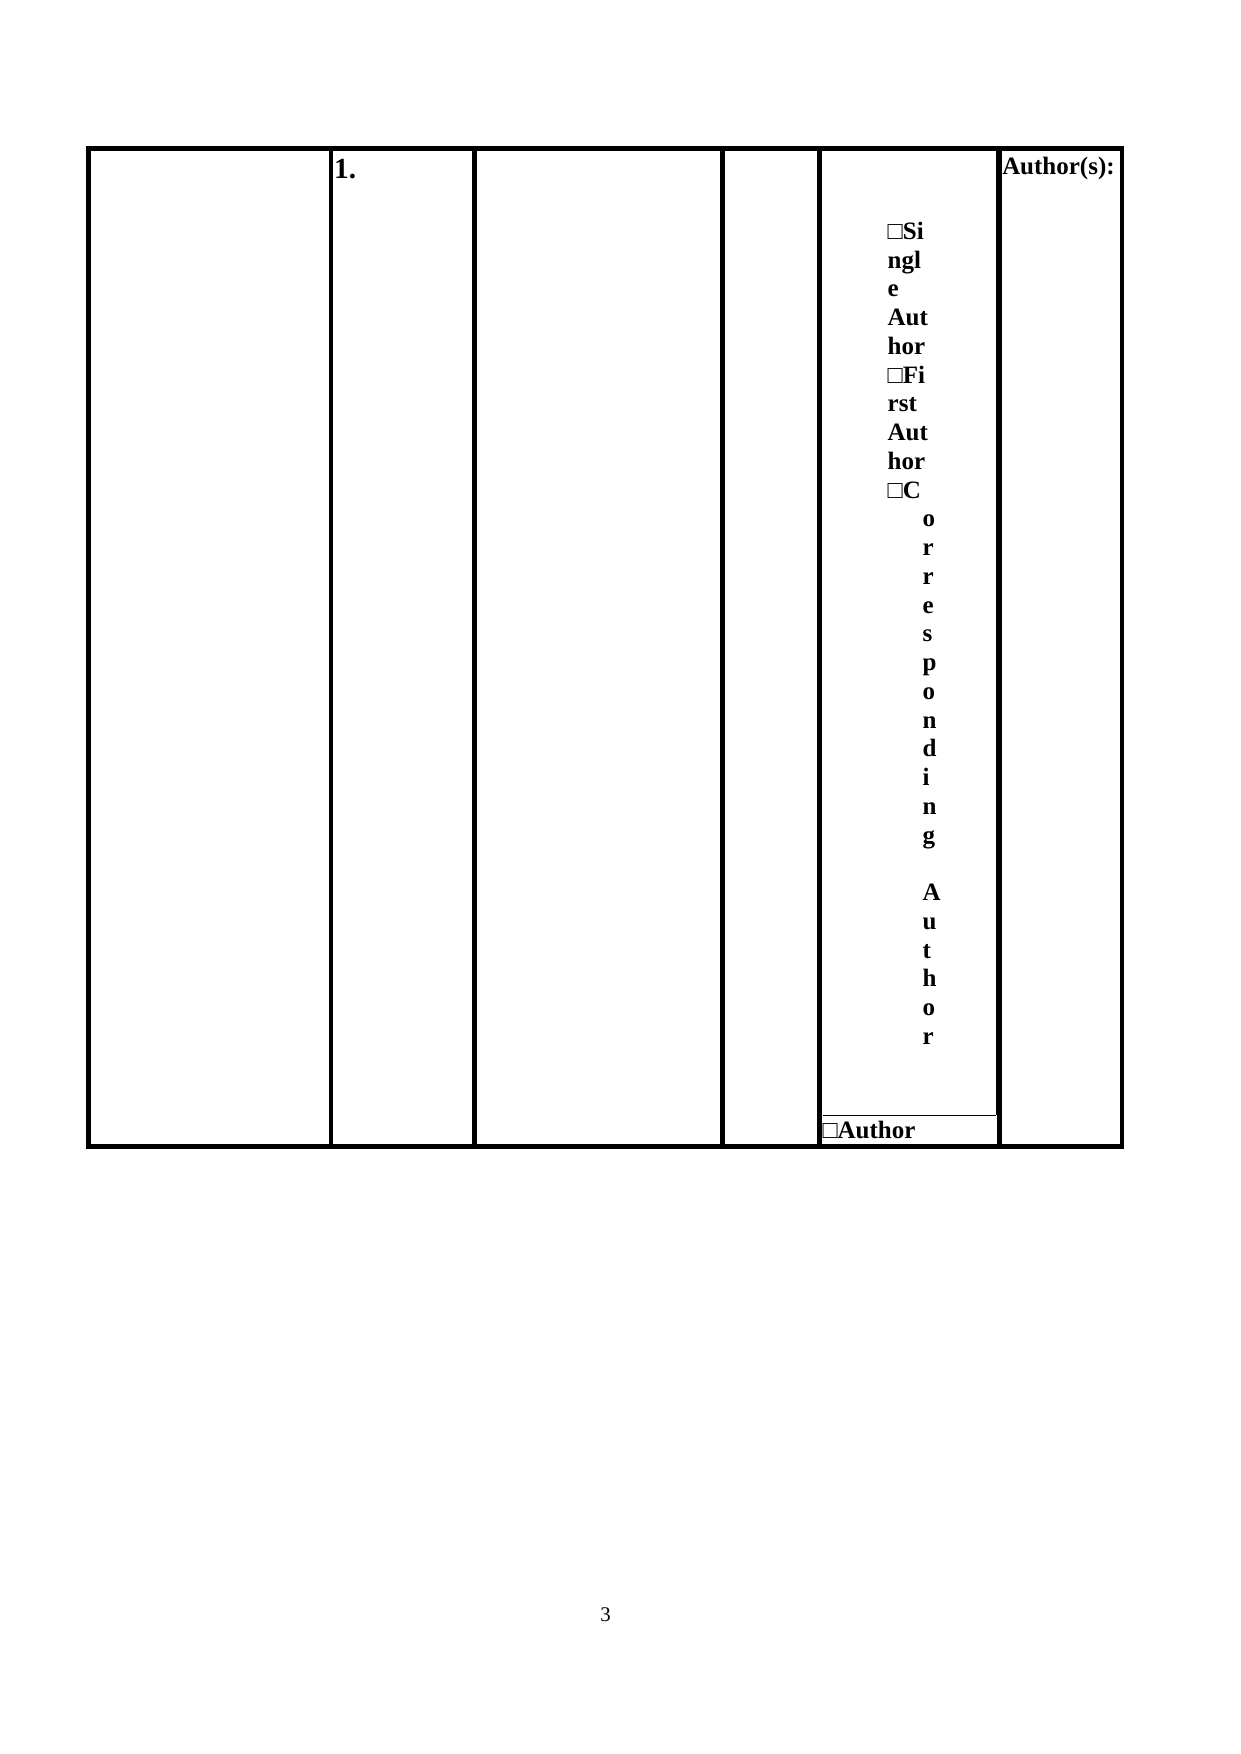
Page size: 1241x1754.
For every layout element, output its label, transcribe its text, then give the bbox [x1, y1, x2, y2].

table_cell [477, 151, 720, 1144]
table_cell 1. [333, 151, 472, 1144]
table_cell [91, 151, 329, 1144]
table_cell [725, 151, 817, 1144]
table_cell Author(s): [1002, 151, 1120, 1144]
table_cell □Single Author □First Author □Corresponding Author □Author [822, 152, 997, 1144]
